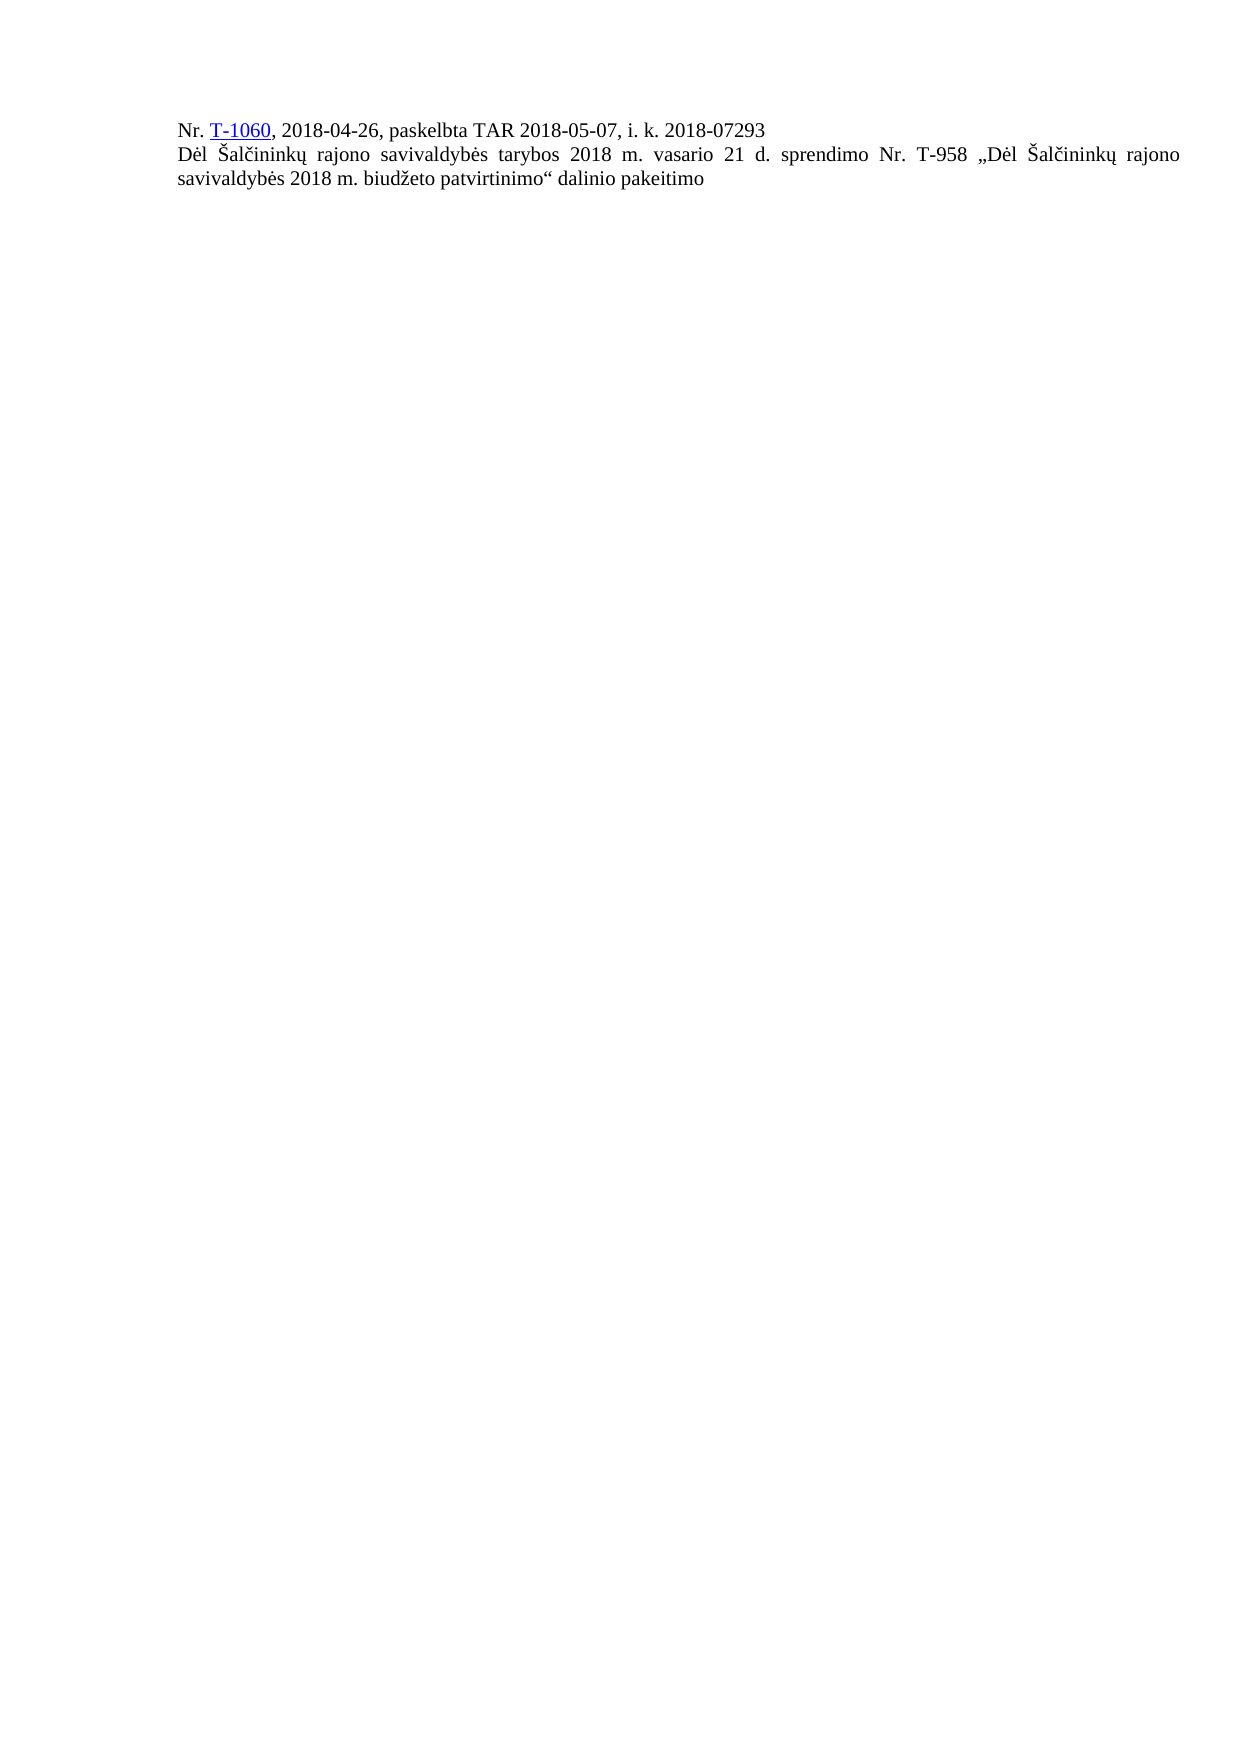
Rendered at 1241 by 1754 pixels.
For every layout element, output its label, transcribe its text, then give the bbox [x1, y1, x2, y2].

text Dėl Šalčininkų rajono savivaldybės tarybos 2018 m. vasario 21 d. sprendimo Nr. T-958 „Dėl Šalčininkų rajono savivaldybės 2018 m. biudžeto patvirtinimo“ dalinio pakeitimo [177, 142, 1181, 190]
text Nr. T-1060, 2018-04-26, paskelbta TAR 2018-05-07, i. k. 2018-07293 [177, 118, 1181, 142]
